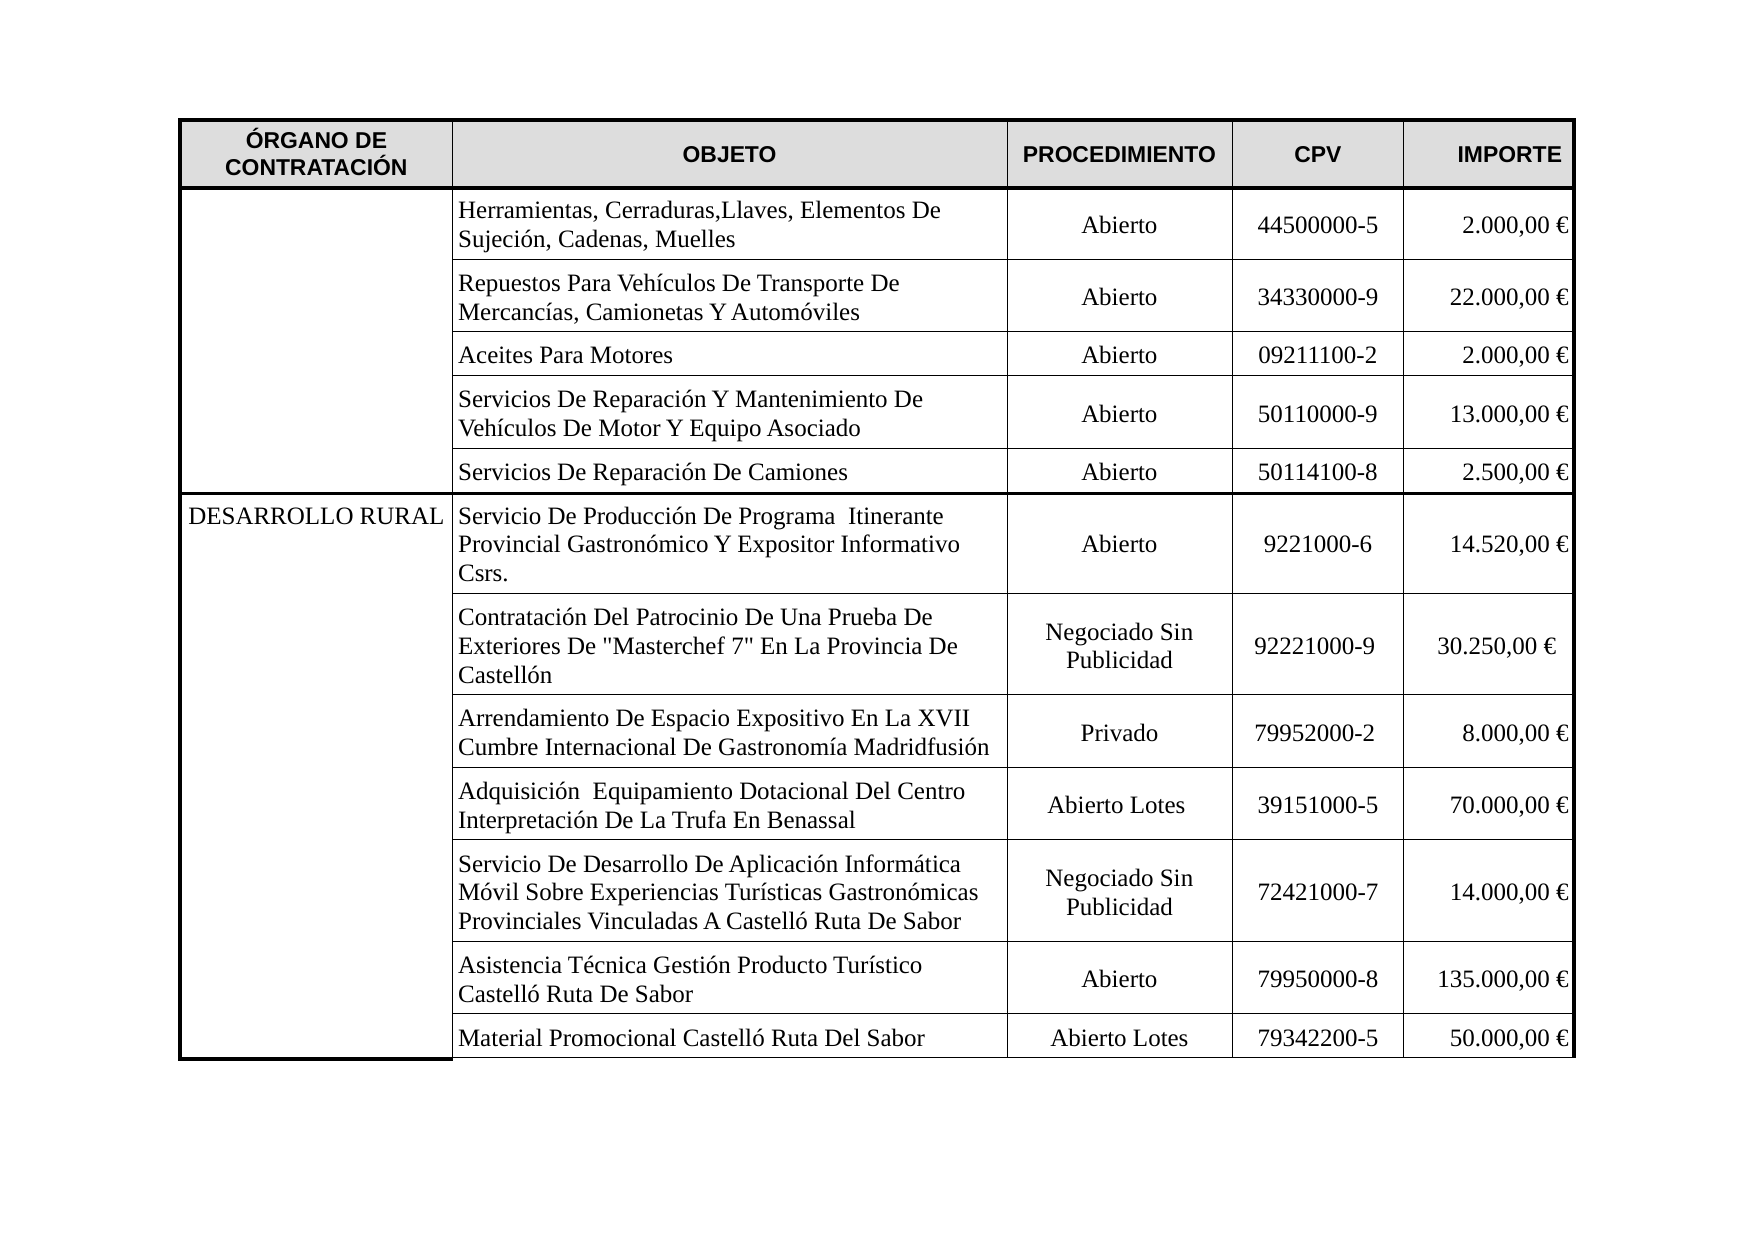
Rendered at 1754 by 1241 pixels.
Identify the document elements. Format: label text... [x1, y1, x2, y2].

table_cell 30.250,00 € [1404, 594, 1572, 694]
table_cell Abierto [1008, 495, 1232, 593]
table_header OBJETO [453, 122, 1007, 186]
table_cell 44500000-5 [1233, 190, 1403, 258]
table_header CPV [1233, 122, 1403, 186]
table_cell Privado [1008, 695, 1232, 767]
table_cell Aceites Para Motores [453, 332, 1007, 375]
table_cell Servicios De Reparación Y Mantenimiento De Vehículos De Motor Y Equipo Asociado [453, 376, 1007, 448]
table_cell Abierto Lotes [1008, 768, 1232, 839]
table_cell 70.000,00 € [1404, 768, 1572, 839]
table_cell Abierto [1008, 942, 1232, 1013]
table_cell 135.000,00 € [1404, 942, 1572, 1013]
table_cell Adquisición Equipamiento Dotacional Del Centro Interpretación De La Trufa En Benassal [453, 768, 1007, 839]
table_header PROCEDIMIENTO [1008, 122, 1232, 186]
table_header ÓRGANO DE CONTRATACIÓN [182, 122, 452, 186]
table_cell Servicios De Reparación De Camiones [453, 449, 1007, 491]
table_cell 8.000,00 € [1404, 695, 1572, 767]
table_cell 9221000-6 [1233, 495, 1403, 593]
table_cell Arrendamiento De Espacio Expositivo En La XVII Cumbre Internacional De Gastronomía Madridfusión [453, 695, 1007, 767]
table_cell Abierto [1008, 260, 1232, 331]
table_cell 14.000,00 € [1404, 840, 1572, 941]
table_cell Herramientas, Cerraduras,Llaves, Elementos De Sujeción, Cadenas, Muelles [453, 190, 1007, 258]
table_cell Abierto [1008, 449, 1232, 491]
table_cell Asistencia Técnica Gestión Producto Turístico Castelló Ruta De Sabor [453, 942, 1007, 1013]
table_cell DESARROLLO RURAL [182, 495, 452, 1057]
table_cell 79952000-2 [1233, 695, 1403, 767]
table_cell Abierto [1008, 332, 1232, 375]
table_header IMPORTE [1404, 122, 1572, 186]
table_cell 39151000-5 [1233, 768, 1403, 839]
table_cell 09211100-2 [1233, 332, 1403, 375]
table_cell 14.520,00 € [1404, 495, 1572, 593]
table_cell Material Promocional Castelló Ruta Del Sabor [453, 1014, 1007, 1057]
table_cell Repuestos Para Vehículos De Transporte De Mercancías, Camionetas Y Automóviles [453, 260, 1007, 331]
table_cell Servicio De Producción De Programa Itinerante Provincial Gastronómico Y Expositor Informativo Csrs. [453, 495, 1007, 593]
table_cell 34330000-9 [1233, 260, 1403, 331]
table_cell 72421000-7 [1233, 840, 1403, 941]
table_cell Abierto [1008, 190, 1232, 258]
table_cell [182, 190, 452, 491]
table_cell 50114100-8 [1233, 449, 1403, 491]
table_cell Abierto [1008, 376, 1232, 448]
table_cell 22.000,00 € [1404, 260, 1572, 331]
table_cell 79342200-5 [1233, 1014, 1403, 1057]
table_cell 79950000-8 [1233, 942, 1403, 1013]
table_cell Servicio De Desarrollo De Aplicación Informática Móvil Sobre Experiencias Turísticas Gastronómicas Provinciales Vinculadas A Castelló Ruta De Sabor [453, 840, 1007, 941]
table_cell 2.000,00 € [1404, 332, 1572, 375]
table_cell 50.000,00 € [1404, 1014, 1572, 1057]
table_cell Negociado Sin Publicidad [1008, 594, 1232, 694]
table_cell 13.000,00 € [1404, 376, 1572, 448]
table_cell 2.000,00 € [1404, 190, 1572, 258]
table_cell 50110000-9 [1233, 376, 1403, 448]
table_cell 92221000-9 [1233, 594, 1403, 694]
table_cell 2.500,00 € [1404, 449, 1572, 491]
table_cell Negociado Sin Publicidad [1008, 840, 1232, 941]
table_cell Abierto Lotes [1008, 1014, 1232, 1057]
table_cell Contratación Del Patrocinio De Una Prueba De Exteriores De "Masterchef 7" En La Provincia De Castellón [453, 594, 1007, 694]
